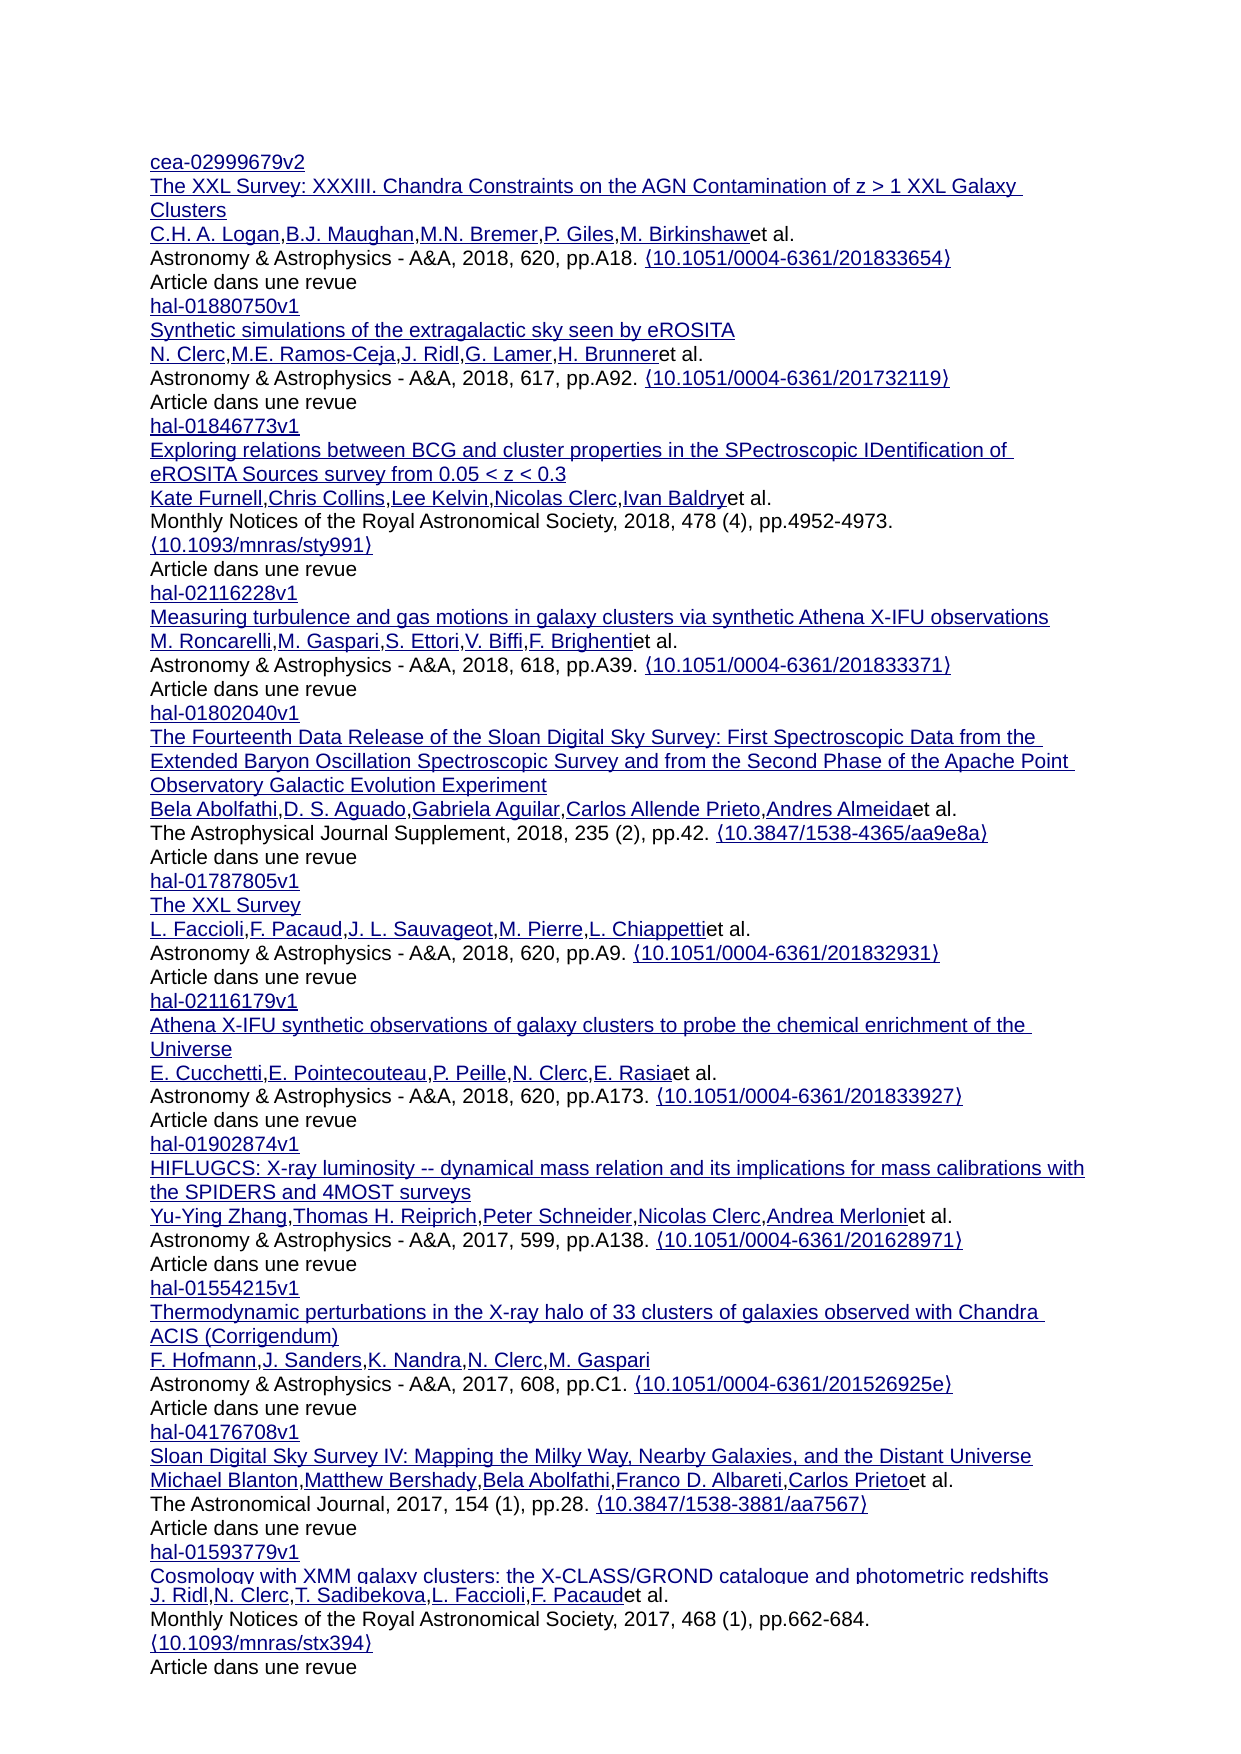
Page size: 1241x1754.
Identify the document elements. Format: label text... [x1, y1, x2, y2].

table_cell Synthetic simulations of the extragalactic sky seen by eROSITA N. Clerc,M.E. Ramos-Ceja,J. Ridl,G. Lamer,H. Brunneret al. Astronomy & Astrophysics - A&A, 2018, 617, pp.A92. ⟨10.1051/0004-6361/201732119⟩ Article dans une revue hal-01846773v1 [150, 318, 1090, 437]
table_cell The Fourteenth Data Release of the Sloan Digital Sky Survey: First Spectroscopic Data from the Extended Baryon Oscillation Spectroscopic Survey and from the Second Phase of the Apache Point Observatory Galactic Evolution Experiment Bela Abolfathi,D. S. Aguado,Gabriela Aguilar,Carlos Allende Prieto,Andres Almeidaet al. The Astrophysical Journal Supplement, 2018, 235 (2), pp.42. ⟨10.3847/1538-4365/aa9e8a⟩ Article dans une revue hal-01787805v1 [150, 725, 1090, 893]
table_cell Sloan Digital Sky Survey IV: Mapping the Milky Way, Nearby Galaxies, and the Distant Universe Michael Blanton,Matthew Bershady,Bela Abolfathi,Franco D. Albareti,Carlos Prietoet al. The Astronomical Journal, 2017, 154 (1), pp.28. ⟨10.3847/1538-3881/aa7567⟩ Article dans une revue hal-01593779v1 [150, 1444, 1090, 1563]
table_cell Exploring relations between BCG and cluster properties in the SPectroscopic IDentification of eROSITA Sources survey from 0.05 < z < 0.3 Kate Furnell,Chris Collins,Lee Kelvin,Nicolas Clerc,Ivan Baldryet al. Monthly Notices of the Royal Astronomical Society, 2018, 478 (4), pp.4952-4973. ⟨10.1093/mnras/sty991⟩ Article dans une revue hal-02116228v1 [150, 438, 1090, 605]
table_cell Thermodynamic perturbations in the X-ray halo of 33 clusters of galaxies observed with Chandra ACIS (Corrigendum) F. Hofmann,J. Sanders,K. Nandra,N. Clerc,M. Gaspari Astronomy & Astrophysics - A&A, 2017, 608, pp.C1. ⟨10.1051/0004-6361/201526925e⟩ Article dans une revue hal-04176708v1 [150, 1300, 1090, 1444]
table_cell Cosmology with XMM galaxy clusters: the X-CLASS/GROND catalogue and photometric redshifts J. Ridl,N. Clerc,T. Sadibekova,L. Faccioli,F. Pacaudet al. Monthly Notices of the Royal Astronomical Society, 2017, 468 (1), pp.662-684. ⟨10.1093/mnras/stx394⟩ Article dans une revue [150, 1564, 1090, 1679]
table_cell cea-02999679v2 [150, 150, 1090, 174]
table_cell The XXL Survey L. Faccioli,F. Pacaud,J. L. Sauvageot,M. Pierre,L. Chiappettiet al. Astronomy & Astrophysics - A&A, 2018, 620, pp.A9. ⟨10.1051/0004-6361/201832931⟩ Article dans une revue hal-02116179v1 [150, 893, 1090, 1012]
table_cell Athena X-IFU synthetic observations of galaxy clusters to probe the chemical enrichment of the Universe E. Cucchetti,E. Pointecouteau,P. Peille,N. Clerc,E. Rasiaet al. Astronomy & Astrophysics - A&A, 2018, 620, pp.A173. ⟨10.1051/0004-6361/201833927⟩ Article dans une revue hal-01902874v1 [150, 1013, 1090, 1156]
table_cell Measuring turbulence and gas motions in galaxy clusters via synthetic Athena X-IFU observations M. Roncarelli,M. Gaspari,S. Ettori,V. Biffi,F. Brighentiet al. Astronomy & Astrophysics - A&A, 2018, 618, pp.A39. ⟨10.1051/0004-6361/201833371⟩ Article dans une revue hal-01802040v1 [150, 605, 1090, 725]
table_cell The XXL Survey: XXXIII. Chandra Constraints on the AGN Contamination of z > 1 XXL Galaxy Clusters C.H. A. Logan,B.J. Maughan,M.N. Bremer,P. Giles,M. Birkinshawet al. Astronomy & Astrophysics - A&A, 2018, 620, pp.A18. ⟨10.1051/0004-6361/201833654⟩ Article dans une revue hal-01880750v1 [150, 174, 1090, 318]
table_cell HIFLUGCS: X-ray luminosity -- dynamical mass relation and its implications for mass calibrations with the SPIDERS and 4MOST surveys Yu-Ying Zhang,Thomas H. Reiprich,Peter Schneider,Nicolas Clerc,Andrea Merloniet al. Astronomy & Astrophysics - A&A, 2017, 599, pp.A138. ⟨10.1051/0004-6361/201628971⟩ Article dans une revue hal-01554215v1 [150, 1156, 1090, 1300]
